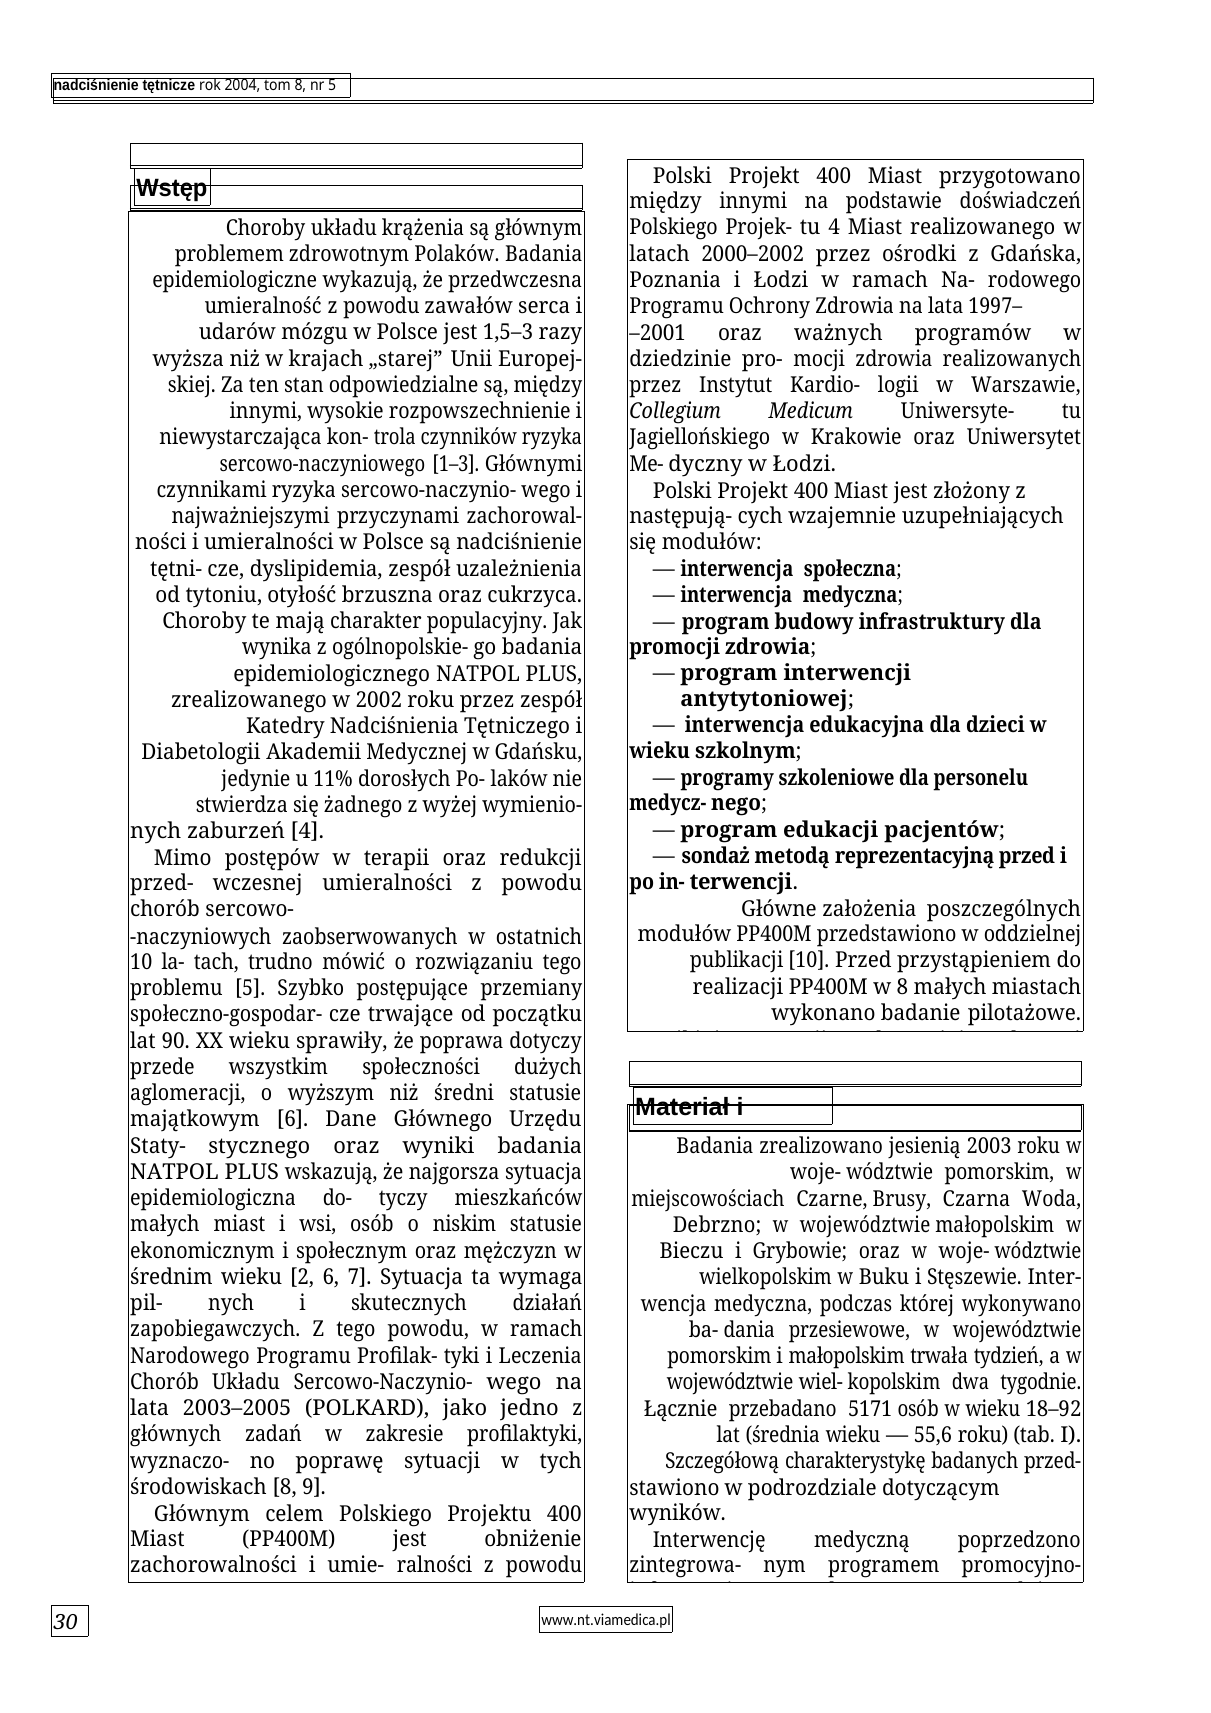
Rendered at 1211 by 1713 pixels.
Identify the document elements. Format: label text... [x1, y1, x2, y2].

text Wstęp [136, 173, 210, 185]
text –2001 oraz ważnych programów w dziedzinie pro- mocji zdrowia realizowanych przez Instytut Kardio- logii w Warszawie, Collegium Medicum Uniwersyte- tu Jagiellońskiego w Krakowie oraz Uniwersytet Me- dyczny w Łodzi. [629, 320, 1081, 477]
list interwencja społeczna; [629, 556, 1083, 581]
text Badania zrealizowano jesienią 2003 roku w woje- wództwie pomorskim, w miejscowościach Czarne, Brusy, Czarna Woda, Debrzno; w województwie małopolskim w Bieczu i Grybowie; oraz w woje- wództwie wielkopolskim w Buku i Stęszewie. Inter- wencja medyczna, podczas której wykonywano ba- dania przesiewowe, w województwie pomorskim i małopolskim trwała tydzień, a w województwie wiel- kopolskim dwa tygodnie. Łącznie przebadano 5171 osób w wieku 18–92 lat (średnia wieku — 55,6 roku) (tab. I). Szczegółową charakterystykę badanych przed- [629, 1132, 1081, 1475]
text Polski Projekt 400 Miast jest złożony z następują- cych wzajemnie uzupełniających się modułów: [629, 477, 1082, 556]
list program interwencji antytytoniowej; [653, 661, 1083, 711]
text 308 [53, 1607, 88, 1636]
text -naczyniowych zaobserwowanych w ostatnich 10 la- tach, trudno mówić o rozwiązaniu tego problemu [5]. Szybko postępujące przemiany społeczno-gospodar- cze trwające od początku lat 90. XX wieku sprawiły, że poprawa dotyczy przede wszystkim społeczności dużych aglomeracji, o wyższym niż średni statusie majątkowym [6]. Dane Głównego Urzędu Staty- stycznego oraz wyniki badania NATPOL PLUS wskazują, że najgorsza sytuacja epidemiologiczna do- tyczy mieszkańców małych miast i wsi, osób o niskim statusie ekonomicznym i społecznym oraz mężczyzn w średnim wieku [2, 6, 7]. Sytuacja ta wymaga pil- nych i skutecznych działań zapobiegawczych. Z tego powodu, w ramach Narodowego Programu Profilak- tyki i Leczenia Chorób Układu Sercowo-Naczynio- wego na lata 2003–2005 (POLKARD), jako jedno z głównych zadań w zakresie profilaktyki, wyznaczo- no poprawę sytuacji w tych środowiskach [8, 9]. [130, 923, 582, 1501]
text Wstęp [136, 186, 210, 202]
list interwencja edukacyjna dla dzieci w wieku szkolnym; [629, 712, 1081, 764]
text Interwencję medyczną poprzedzono zintegrowa- nym programem promocyjno-informacyjnym, zapla- nowanym zgodnie z zasadami marketingu społecz- nego. Jego celem było zachęcenie mieszkańców do aktywnego udziału w bezpłatnych badaniach prze- [629, 1526, 1081, 1582]
text Polski Projekt 400 Miast przygotowano między innymi na podstawie doświadczeń Polskiego Projek- tu 4 Miast realizowanego w latach 2000–2002 przez ośrodki z Gdańska, Poznania i Łodzi w ramach Na- rodowego Programu Ochrony Zdrowia na lata 1997– [629, 162, 1081, 320]
text nadciśnienie tętnicze rok 2004, tom 8, nr 5 [54, 79, 350, 95]
list interwencja medyczna; [629, 581, 1083, 607]
text stawiono w podrozdziale dotyczącym wyników. [629, 1475, 1083, 1525]
text nych zaburzeń [4]. [130, 819, 584, 844]
text Główne założenia poszczególnych modułów PP400M przedstawiono w oddzielnej publikacji [10]. Przed przystąpieniem do realizacji PP400M w 8 małych miastach wykonano badanie pilotażowe. [629, 896, 1081, 1027]
text Choroby układu krążenia są głównym problemem zdrowotnym Polaków. Badania epidemiologiczne wykazują, że przedwczesna umieralność z powodu zawałów serca i udarów mózgu w Polsce jest 1,5–3 razy wyższa niż w krajach „starej” Unii Europej- skiej. Za ten stan odpowiedzialne są, między innymi, wysokie rozpowszechnienie i niewystarczająca kon- trola czynników ryzyka sercowo-naczyniowego [1–3]. Głównymi czynnikami ryzyka sercowo-naczynio- wego i najważniejszymi przyczynami zachorowal- ności i umieralności w Polsce są nadciśnienie tętni- cze, dyslipidemia, zespół uzależnienia od tytoniu, otyłość brzuszna oraz cukrzyca. Choroby te mają charakter populacyjny. Jak wynika z ogólnopolskie- go badania epidemiologicznego NATPOL PLUS, zrealizowanego w 2002 roku przez zespół Katedry Nadciśnienia Tętniczego i Diabetologii Akademii Medycznej w Gdańsku, jedynie u 11% dorosłych Po- laków nie stwierdza się żadnego z wyżej wymienio- [130, 215, 582, 819]
text [53, 74, 350, 78]
text www.nt.viamedica.pl [541, 1610, 672, 1630]
text Materiał i metody [635, 1092, 832, 1104]
list program budowy infrastruktury dla promocji zdrowia; [629, 608, 1081, 661]
text Głównym celem Polskiego Projektu 400 Miast (PP400M) jest obniżenie zachorowalności i umie- ralności z powodu chorób układu krążenia w Polsce. Ma to być osiągnięte przez poprawę wykrywania i skuteczności leczenia nadciśnienia tętniczego, za- burzeń lipidowych i cukrzycy oraz zmniejszenie od- setka osób palących tytoń w środowiskach małych miast i wsi, szczególnie wśród mężczyzn oraz osób z niższym wykształceniem. Ważnym celem projektu jest również poprawa wiedzy na temat modyfiko- walnych czynników ryzyka sercowo-naczyniowego, roli aktywności ruchowej i zdrowego żywienia. [130, 1501, 582, 1582]
list programy szkoleniowe dla personelu medycz- nego; [629, 764, 1081, 817]
list sondaż metodą reprezentacyjną przed i po in- terwencji. [629, 843, 1081, 896]
list program edukacji pacjentów; [653, 817, 1083, 842]
text Mimo postępów w terapii oraz redukcji przed- wczesnej umieralności z powodu chorób sercowo- [130, 844, 582, 923]
